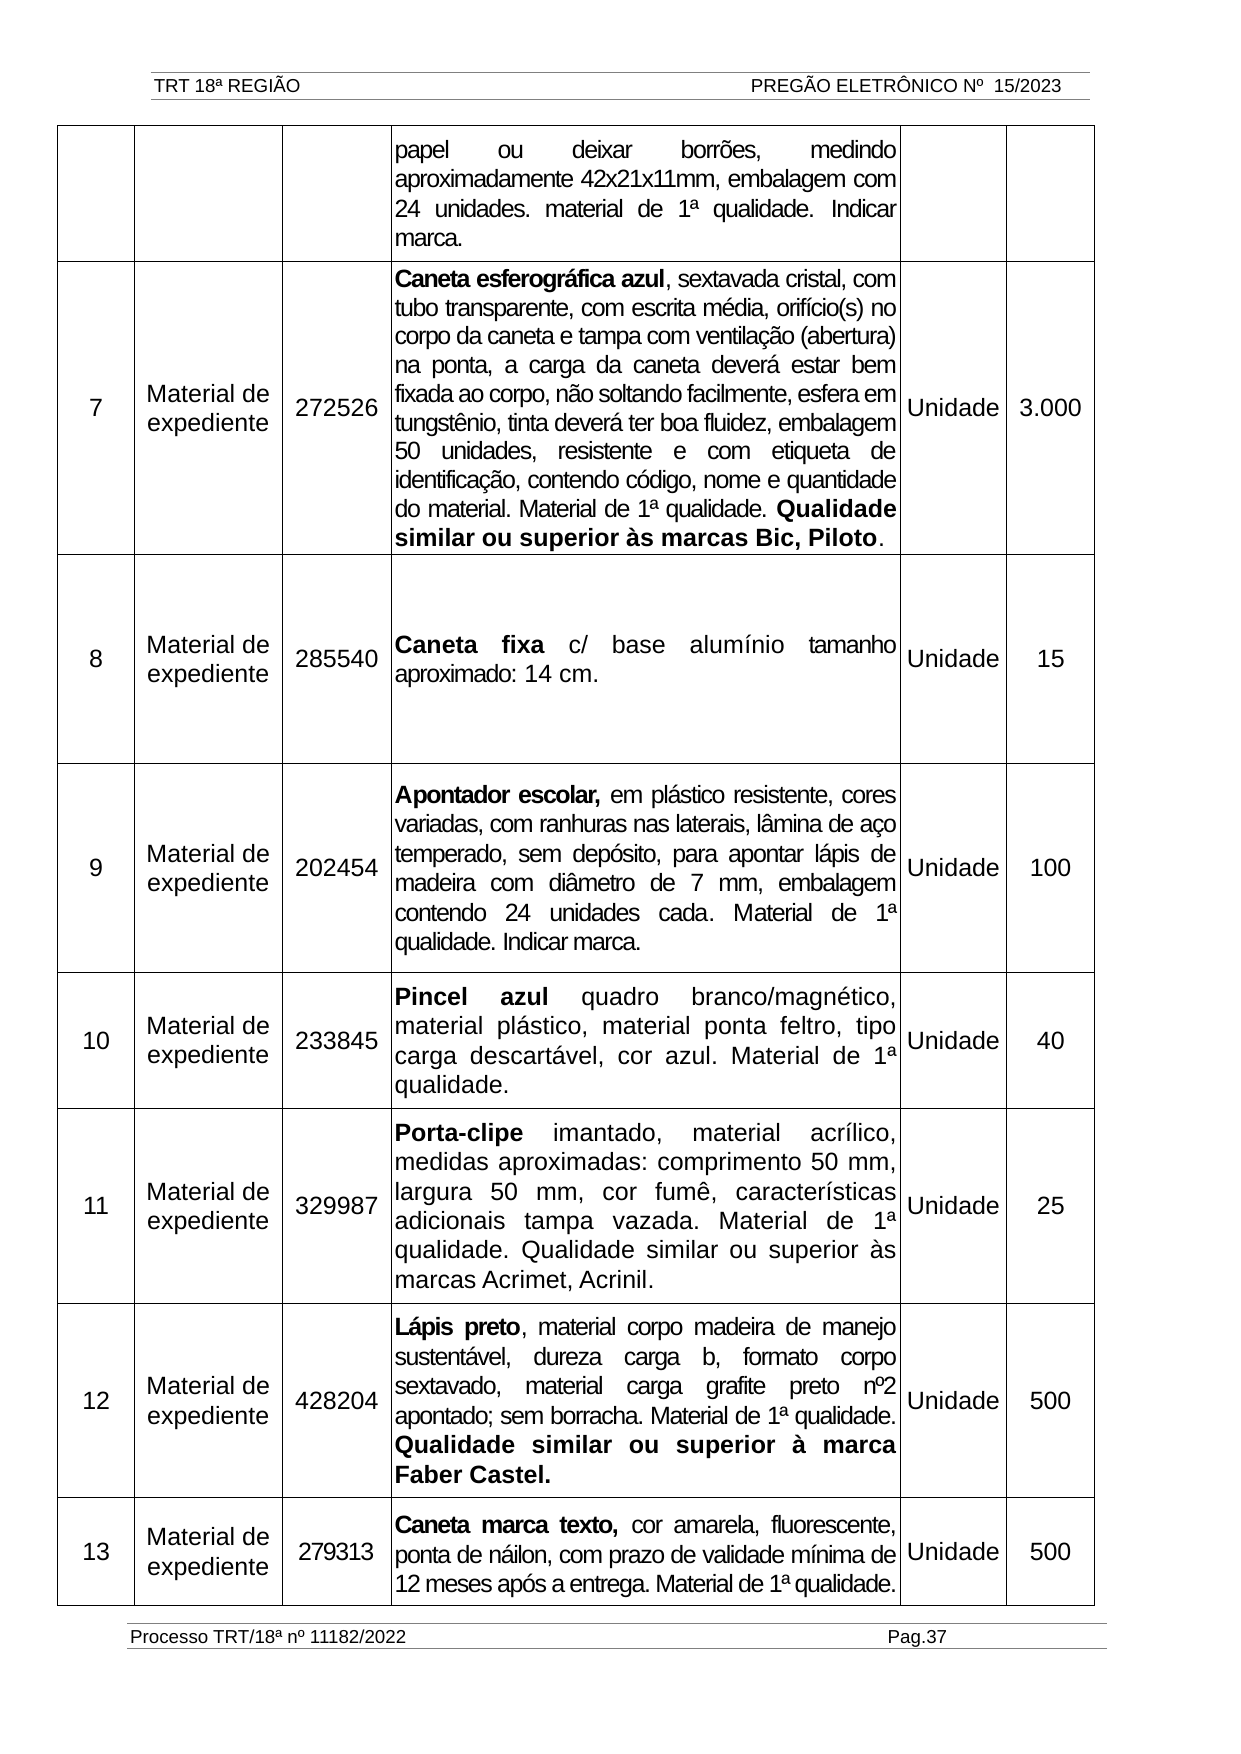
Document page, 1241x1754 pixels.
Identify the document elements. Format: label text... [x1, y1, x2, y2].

table_cell Material de expediente [135, 973, 282, 1108]
table_cell 12 [58, 1304, 134, 1497]
table_cell Unidade [901, 1498, 1006, 1605]
table_cell Unidade [901, 262, 1006, 554]
table_cell 272526 [283, 262, 391, 554]
table_cell 3.000 [1007, 262, 1094, 554]
table_cell [1007, 126, 1094, 261]
table_cell [135, 126, 282, 261]
table_cell 100 [1007, 764, 1094, 972]
table_cell Material de expediente [135, 1109, 282, 1303]
table_cell 202454 [283, 764, 391, 972]
table_cell Material de expediente [135, 262, 282, 554]
table_cell Unidade [901, 764, 1006, 972]
table_cell Caneta marca texto, cor amarela, fluorescente, ponta de náilon, com prazo de validade mínima de 12 meses após a entrega. Material de 1ª qualidade. [392, 1498, 900, 1605]
table_cell 329987 [283, 1109, 391, 1303]
table_cell Material de expediente [135, 1498, 282, 1605]
table_cell 233845 [283, 973, 391, 1108]
table_cell Caneta fixa c/ base alumínio tamanho aproximado: 14 cm. [392, 555, 900, 763]
table_cell 10 [58, 973, 134, 1108]
table_cell Material de expediente [135, 1304, 282, 1497]
table_cell [58, 126, 134, 261]
table_cell Unidade [901, 1304, 1006, 1497]
table_cell Unidade [901, 1109, 1006, 1303]
table_cell 500 [1007, 1498, 1094, 1605]
table_cell 428204 [283, 1304, 391, 1497]
table_cell 40 [1007, 973, 1094, 1108]
table_cell 8 [58, 555, 134, 763]
table_cell Material de expediente [135, 555, 282, 763]
table_cell [901, 126, 1006, 261]
table_cell 25 [1007, 1109, 1094, 1303]
table_cell Apontador escolar, em plástico resistente, cores variadas, com ranhuras nas laterais, lâmina de aço temperado, sem depósito, para apontar lápis de madeira com diâmetro de 7 mm, embalagem contendo 24 unidades cada. Material de 1ª qualidade. Indicar marca. [392, 764, 900, 972]
table_cell 11 [58, 1109, 134, 1303]
table_cell Unidade [901, 555, 1006, 763]
table_cell 500 [1007, 1304, 1094, 1497]
table_cell 285540 [283, 555, 391, 763]
table_cell Lápis preto, material corpo madeira de manejo sustentável, dureza carga b, formato corpo sextavado, material carga grafite preto nº2 apontado; sem borracha. Material de 1ª qualidade. Qualidade similar ou superior à marca Faber Castel. [392, 1304, 900, 1497]
table_cell 9 [58, 764, 134, 972]
table_cell [283, 126, 391, 261]
table_cell Porta-clipe imantado, material acrílico, medidas aproximadas: comprimento 50 mm, largura 50 mm, cor fumê, características adicionais tampa vazada. Material de 1ª qualidade. Qualidade similar ou superior às marcas Acrimet, Acrinil. [392, 1109, 900, 1303]
table_cell papel ou deixar borrões, medindo aproximadamente 42x21x11mm, embalagem com 24 unidades. Material de 1ª qualidade. Indicar marca. [392, 126, 900, 261]
table_cell Pincel azul quadro branco/magnético, material plástico, material ponta feltro, tipo carga descartável, cor azul. Material de 1ª qualidade. [392, 973, 900, 1108]
table_cell Caneta esferográfica azul, sextavada cristal, com tubo transparente, com escrita média, orifício(s) no corpo da caneta e tampa com ventilação (abertura) na ponta, a carga da caneta deverá estar bem fixada ao corpo, não soltando facilmente, esfera em tungstênio, tinta deverá ter boa fluidez, embalagem 50 unidades, resistente e com etiqueta de identificação, contendo código, nome e quantidade do material. Material de 1ª qualidade. Qualidade similar ou superior às marcas Bic, Piloto. [392, 262, 900, 554]
table_cell 279313 [283, 1498, 391, 1605]
table_cell Material de expediente [135, 764, 282, 972]
table_cell 7 [58, 262, 134, 554]
table_cell Unidade [901, 973, 1006, 1108]
table_cell 15 [1007, 555, 1094, 763]
table_cell 13 [58, 1498, 134, 1605]
